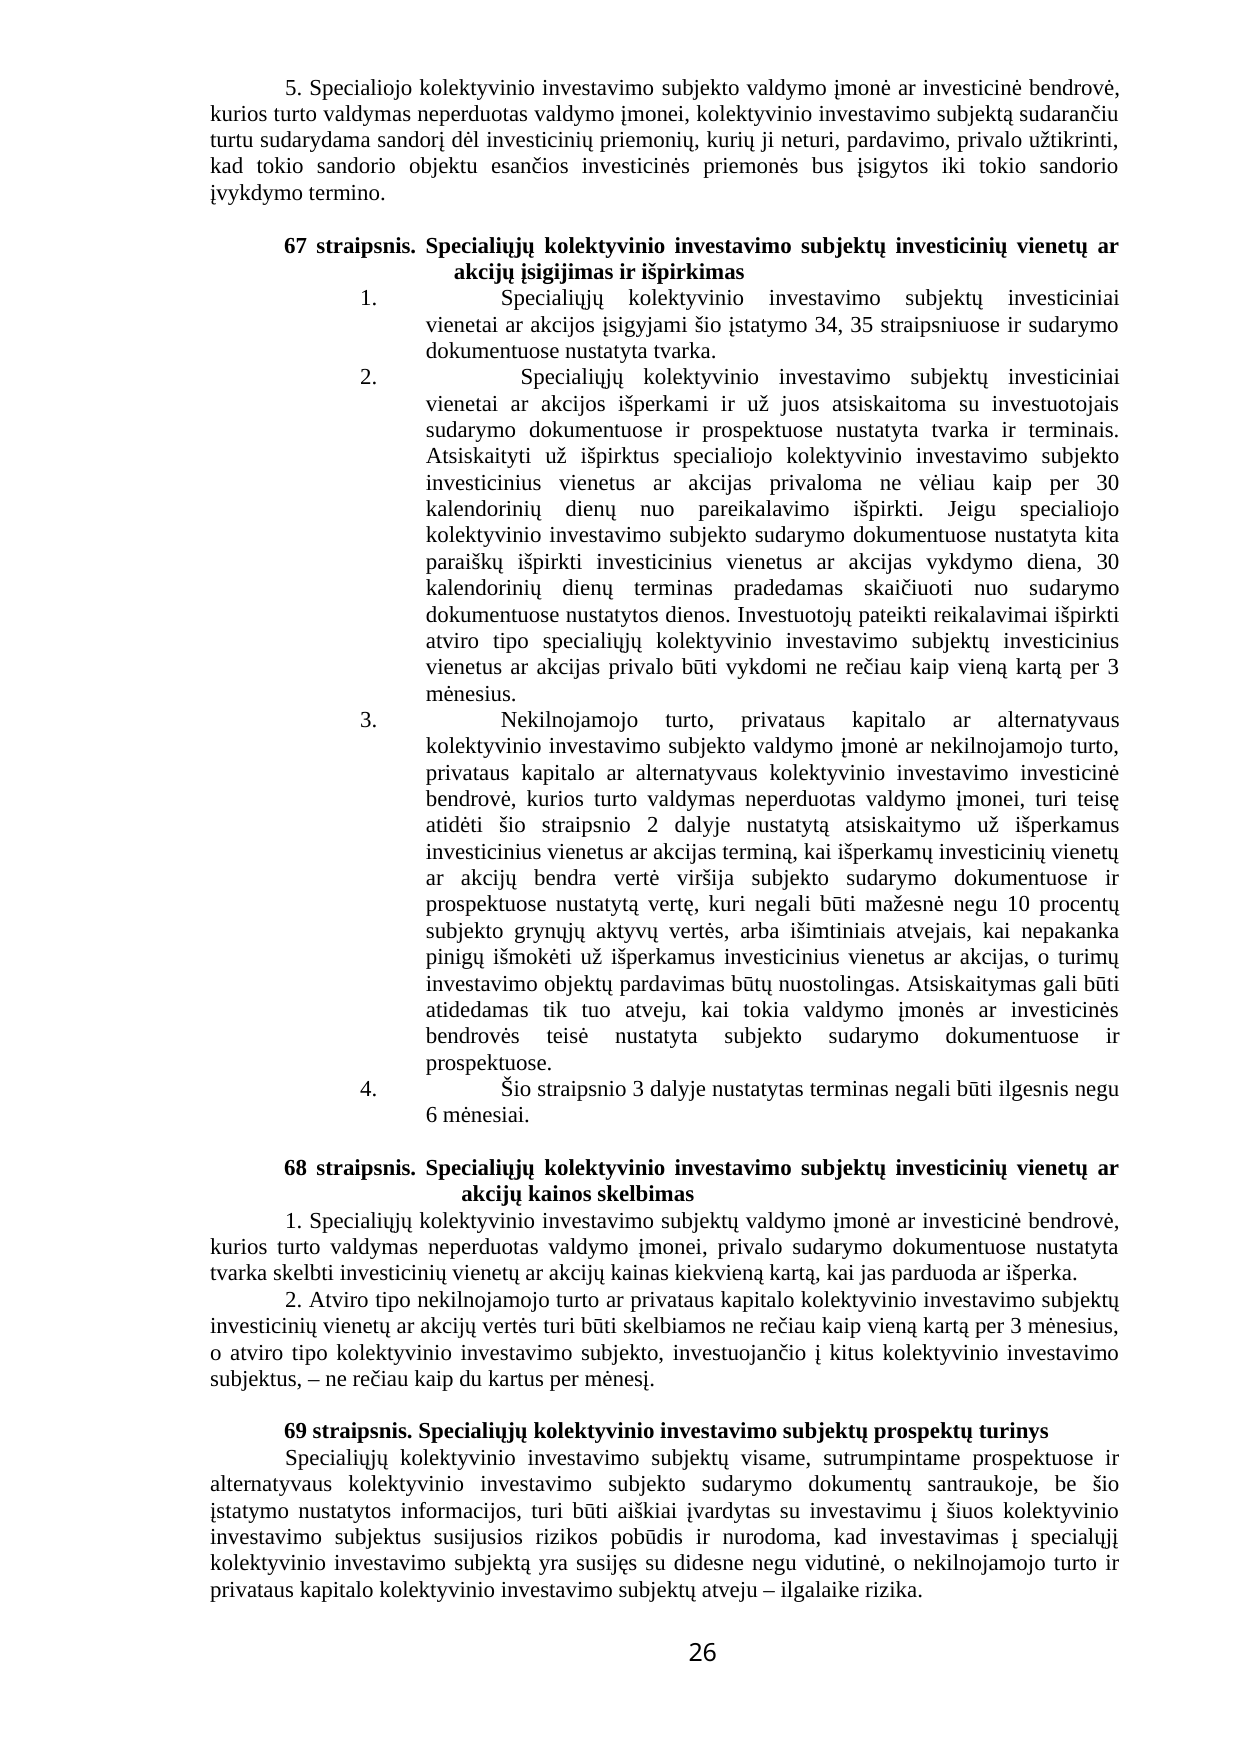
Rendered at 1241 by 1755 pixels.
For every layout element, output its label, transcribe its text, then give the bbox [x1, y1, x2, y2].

text 69 straipsnis. Specialiųjų kolektyvinio investavimo subjektų prospektų turinys [284, 1418, 1120, 1444]
text 2. Atviro tipo nekilnojamojo turto ar privataus kapitalo kolektyvinio investavimo subjektų investicinių vienetų ar akcijų vertės turi būti skelbiamos ne rečiau kaip vieną kartą per 3 mėnesius, o atviro tipo kolektyvinio investavimo subjekto, investuojančio į kitus kolektyvinio investavimo subjektus, – ne rečiau kaip du kartus per mėnesį. [210, 1286, 1120, 1391]
list Specialiųjų kolektyvinio investavimo subjektų investiciniai vienetai ar akcijos išperkami ir už juos atsiskaitoma su investuotojais sudarymo dokumentuose ir prospektuose nustatyta tvarka ir terminais. Atsiskaityti už išpirktus specialiojo kolektyvinio investavimo subjekto investicinius vienetus ar akcijas privaloma ne vėliau kaip per 30 kalendorinių dienų nuo pareikalavimo išpirkti. Jeigu specialiojo kolektyvinio investavimo subjekto sudarymo dokumentuose nustatyta kita paraiškų išpirkti investicinius vienetus ar akcijas vykdymo diena, 30 kalendorinių dienų terminas pradedamas skaičiuoti nuo sudarymo dokumentuose nustatytos dienos. Investuotojų pateikti reikalavimai išpirkti atviro tipo specialiųjų kolektyvinio investavimo subjektų investicinius vienetus ar akcijas privalo būti vykdomi ne rečiau kaip vieną kartą per 3 mėnesius. [285, 363, 1120, 706]
list Nekilnojamojo turto, privataus kapitalo ar alternatyvaus kolektyvinio investavimo subjekto valdymo įmonė ar nekilnojamojo turto, privataus kapitalo ar alternatyvaus kolektyvinio investavimo investicinė bendrovė, kurios turto valdymas neperduotas valdymo įmonei, turi teisę atidėti šio straipsnio 2 dalyje nustatytą atsiskaitymo už išperkamus investicinius vienetus ar akcijas terminą, kai išperkamų investicinių vienetų ar akcijų bendra vertė viršija subjekto sudarymo dokumentuose ir prospektuose nustatytą vertę, kuri negali būti mažesnė negu 10 procentų subjekto grynųjų aktyvų vertės, arba išimtiniais atvejais, kai nepakanka pinigų išmokėti už išperkamus investicinius vienetus ar akcijas, o turimų investavimo objektų pardavimas būtų nuostolingas. Atsiskaitymas gali būti atidedamas tik tuo atveju, kai tokia valdymo įmonės ar investicinės bendrovės teisė nustatyta subjekto sudarymo dokumentuose ir prospektuose. [285, 706, 1120, 1075]
text 67 straipsnis. Specialiųjų kolektyvinio investavimo subjektų investicinių vienetų ar akcijų įsigijimas ir išpirkimas [284, 232, 1120, 284]
text Specialiųjų kolektyvinio investavimo subjektų visame, sutrumpintame prospektuose ir alternatyvaus kolektyvinio investavimo subjekto sudarymo dokumentų santraukoje, be šio įstatymo nustatytos informacijos, turi būti aiškiai įvardytas su investavimu į šiuos kolektyvinio investavimo subjektus susijusios rizikos pobūdis ir nurodoma, kad investavimas į specialųjį kolektyvinio investavimo subjektą yra susijęs su didesne negu vidutinė, o nekilnojamojo turto ir privataus kapitalo kolektyvinio investavimo subjektų atveju – ilgalaike rizika. [210, 1444, 1120, 1602]
text 1. Specialiųjų kolektyvinio investavimo subjektų valdymo įmonė ar investicinė bendrovė, kurios turto valdymas neperduotas valdymo įmonei, privalo sudarymo dokumentuose nustatyta tvarka skelbti investicinių vienetų ar akcijų kainas kiekvieną kartą, kai jas parduoda ar išperka. [210, 1207, 1120, 1286]
list Šio straipsnio 3 dalyje nustatytas terminas negali būti ilgesnis negu 6 mėnesiai. [285, 1075, 1120, 1128]
list Specialiųjų kolektyvinio investavimo subjektų investiciniai vienetai ar akcijos įsigyjami šio įstatymo 34, 35 straipsniuose ir sudarymo dokumentuose nustatyta tvarka. [285, 284, 1120, 363]
text 5. Specialiojo kolektyvinio investavimo subjekto valdymo įmonė ar investicinė bendrovė, kurios turto valdymas neperduotas valdymo įmonei, kolektyvinio investavimo subjektą sudarančiu turtu sudarydama sandorį dėl investicinių priemonių, kurių ji neturi, pardavimo, privalo užtikrinti, kad tokio sandorio objektu esančios investicinės priemonės bus įsigytos iki tokio sandorio įvykdymo termino. [210, 73, 1120, 205]
text 68 straipsnis. Specialiųjų kolektyvinio investavimo subjektų investicinių vienetų ar akcijų kainos skelbimas [284, 1154, 1120, 1207]
